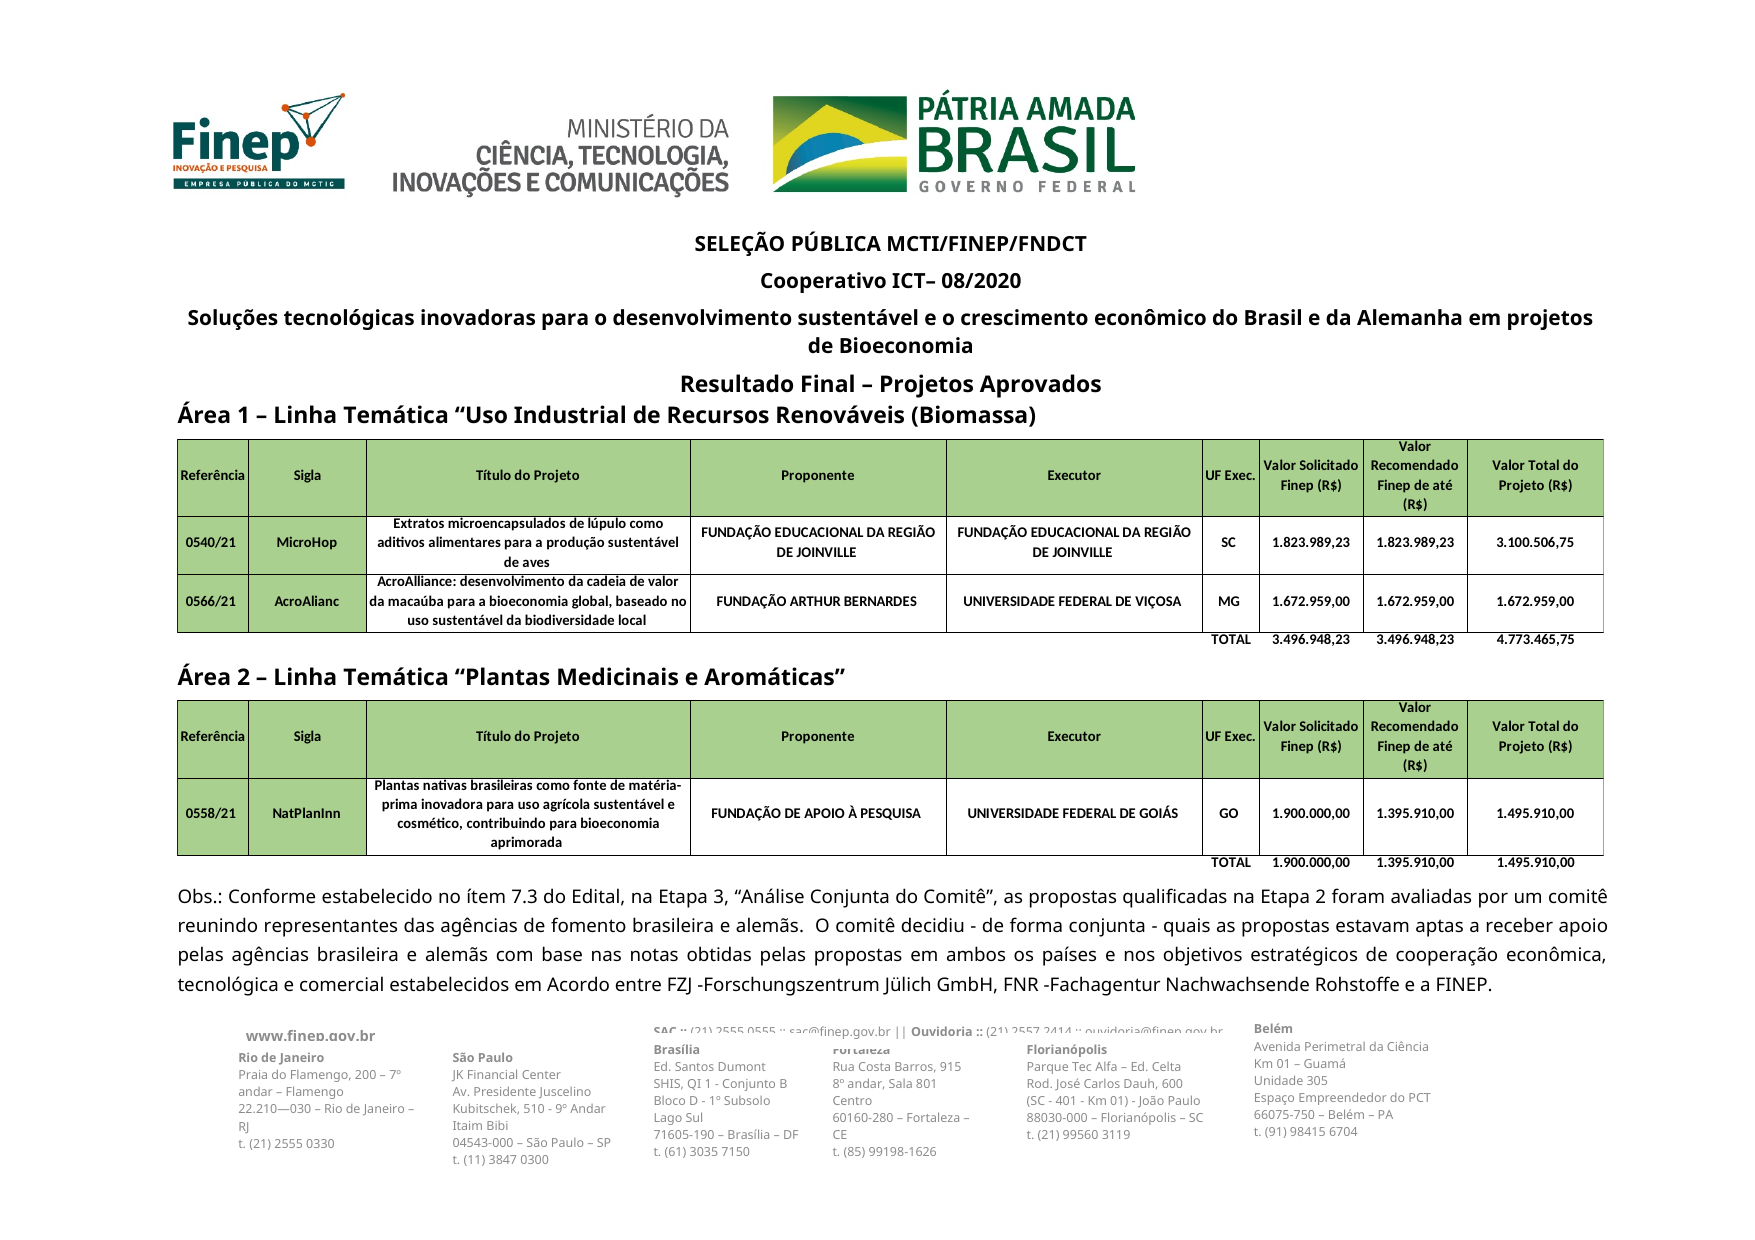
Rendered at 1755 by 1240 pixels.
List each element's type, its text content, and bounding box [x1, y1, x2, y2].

text Área 1 – Linha Temática “Uso Industrial de Recursos Renováveis (Biomassa) [177, 399, 1604, 431]
text SELEÇÃO PÚBLICA MCTI/FINEP/FNDCT [177, 229, 1604, 258]
text Resultado Final – Projetos Aprovados [177, 368, 1604, 399]
text Área 2 – Linha Temática “Plantas Medicinais e Aromáticas” [177, 661, 1604, 692]
text Soluções tecnológicas inovadoras para o desenvolvimento sustentável e o crescimento econômico do Brasil e da Alemanha em projetos de Bioeconomia [177, 303, 1604, 360]
text Cooperativo ICT– 08/2020 [177, 266, 1604, 294]
text Obs.: Conforme estabelecido no ítem 7.3 do Edital, na Etapa 3, “Análise Conjunta do Comitê”, as propostas qualificadas na Etapa 2 foram avaliadas por um comitê reunindo representantes das agências de fomento brasileira e alemãs. O comitê decidiu - de forma conjunta - quais as propostas estavam aptas a receber apoio pelas agências brasileira e alemãs com base nas notas obtidas pelas propostas em ambos os países e nos objetivos estratégicos de cooperação econômica, tecnológica e comercial estabelecidos em Acordo entre FZJ -Forschungszentrum Jülich GmbH, FNR -Fachagentur Nachwachsende Rohstoffe e a FINEP. [177, 883, 1609, 997]
